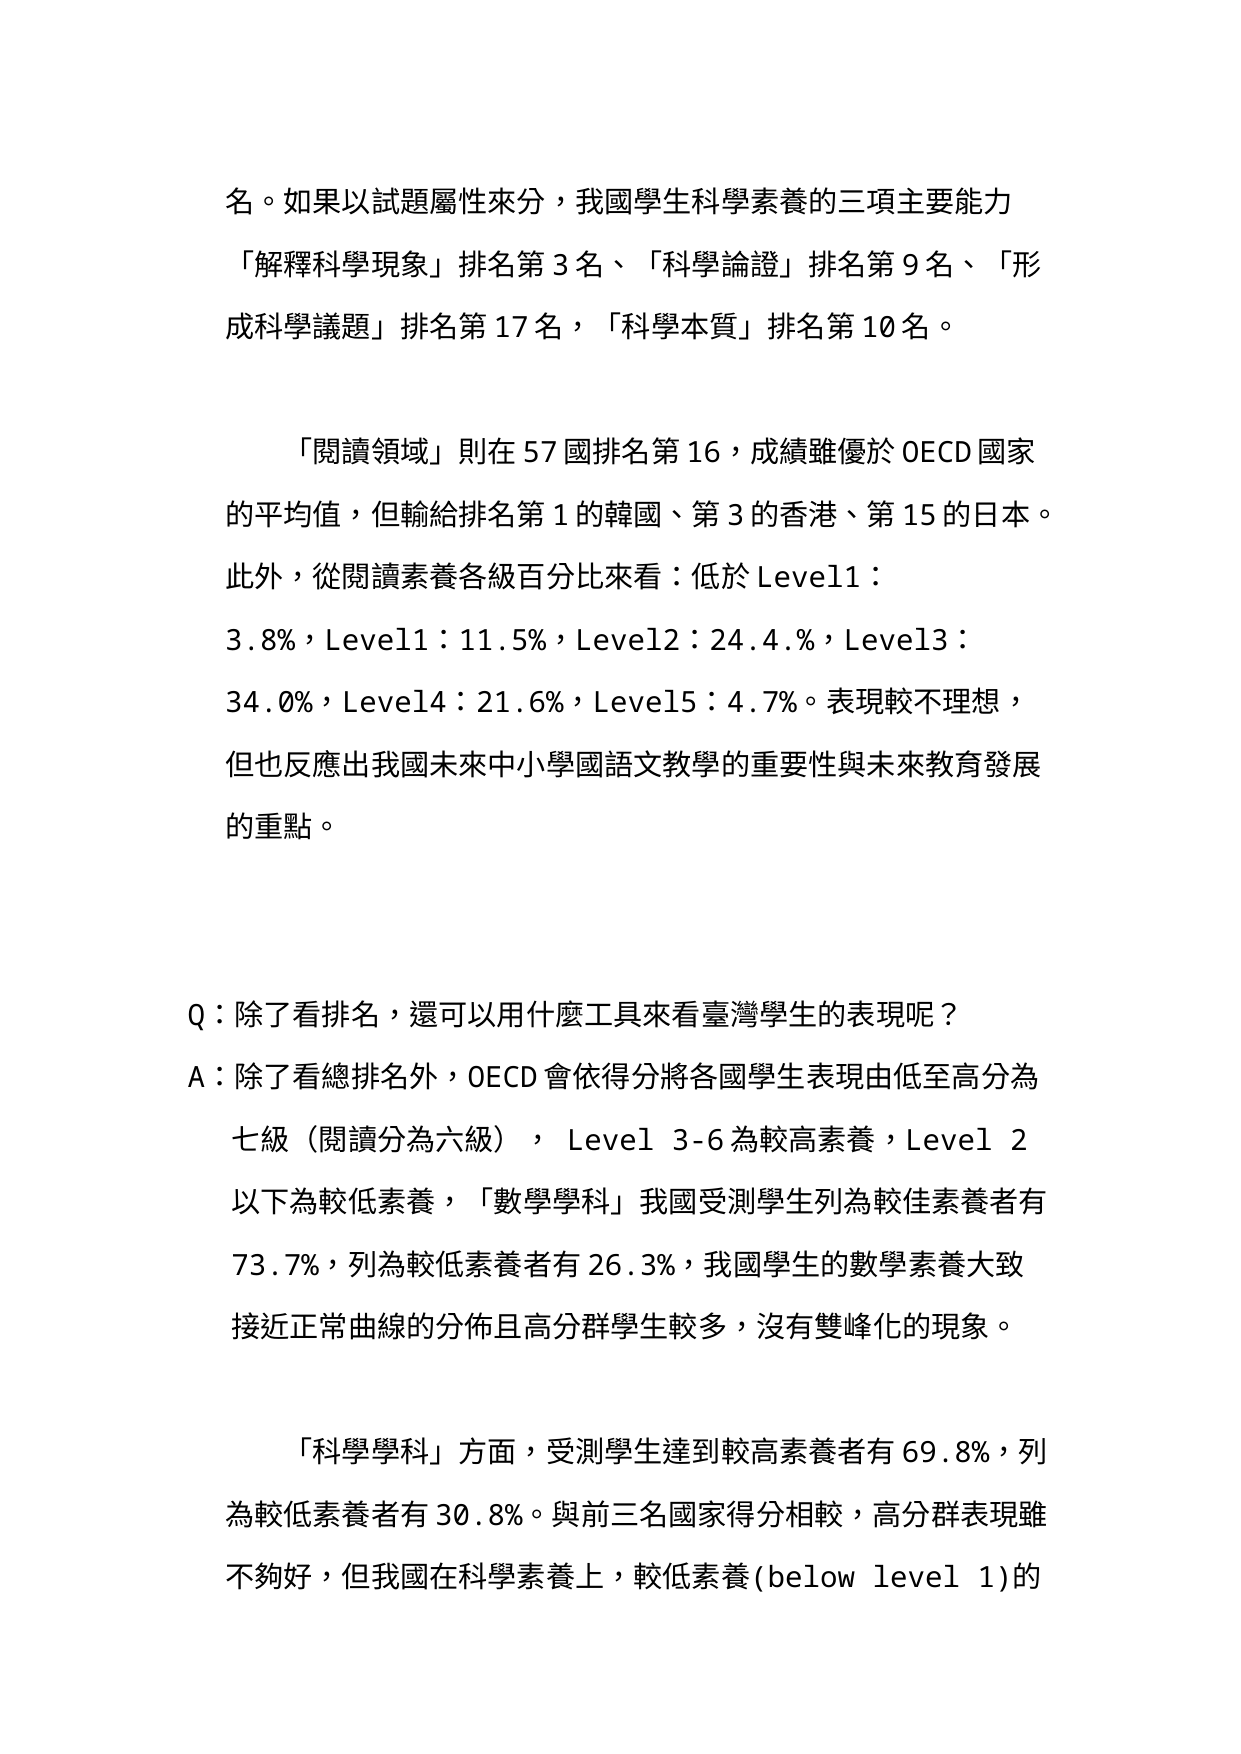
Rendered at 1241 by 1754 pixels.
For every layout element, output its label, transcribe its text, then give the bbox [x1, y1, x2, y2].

text A：除了看總排名外，OECD會依得分將各國學生表現由低至高分為七級（閱讀分為六級）， Level 3-6為較高素養，Level 2以下為較低素養，「數學學科」我國受測學生列為較佳素養者有73.7%，列為較低素養者有26.3%，我國學生的數學素養大致接近正常曲線的分佈且高分群學生較多，沒有雙峰化的現象。 [187, 1033, 1053, 1346]
text 名。如果以試題屬性來分，我國學生科學素養的三項主要能力「解釋科學現象」排名第3名、「科學論證」排名第9名、「形成科學議題」排名第17名，「科學本質」排名第10名。 [225, 158, 1053, 346]
text 「科學學科」方面，受測學生達到較高素養者有69.8%，列為較低素養者有30.8%。與前三名國家得分相較，高分群表現雖不夠好，但我國在科學素養上，較低素養(below level 1)的 [225, 1408, 1053, 1596]
text 「閱讀領域」則在57國排名第16，成績雖優於OECD國家的平均值，但輸給排名第1的韓國、第3的香港、第15的日本。此外，從閱讀素養各級百分比來看：低於Level1：3.8%，Level1：11.5%，Level2：24.4.%，Level3：34.0%，Level4：21.6%，Level5：4.7%。表現較不理想，但也反應出我國未來中小學國語文教學的重要性與未來教育發展的重點。 [225, 408, 1053, 846]
text Q：除了看排名，還可以用什麼工具來看臺灣學生的表現呢？ [187, 971, 1053, 1033]
